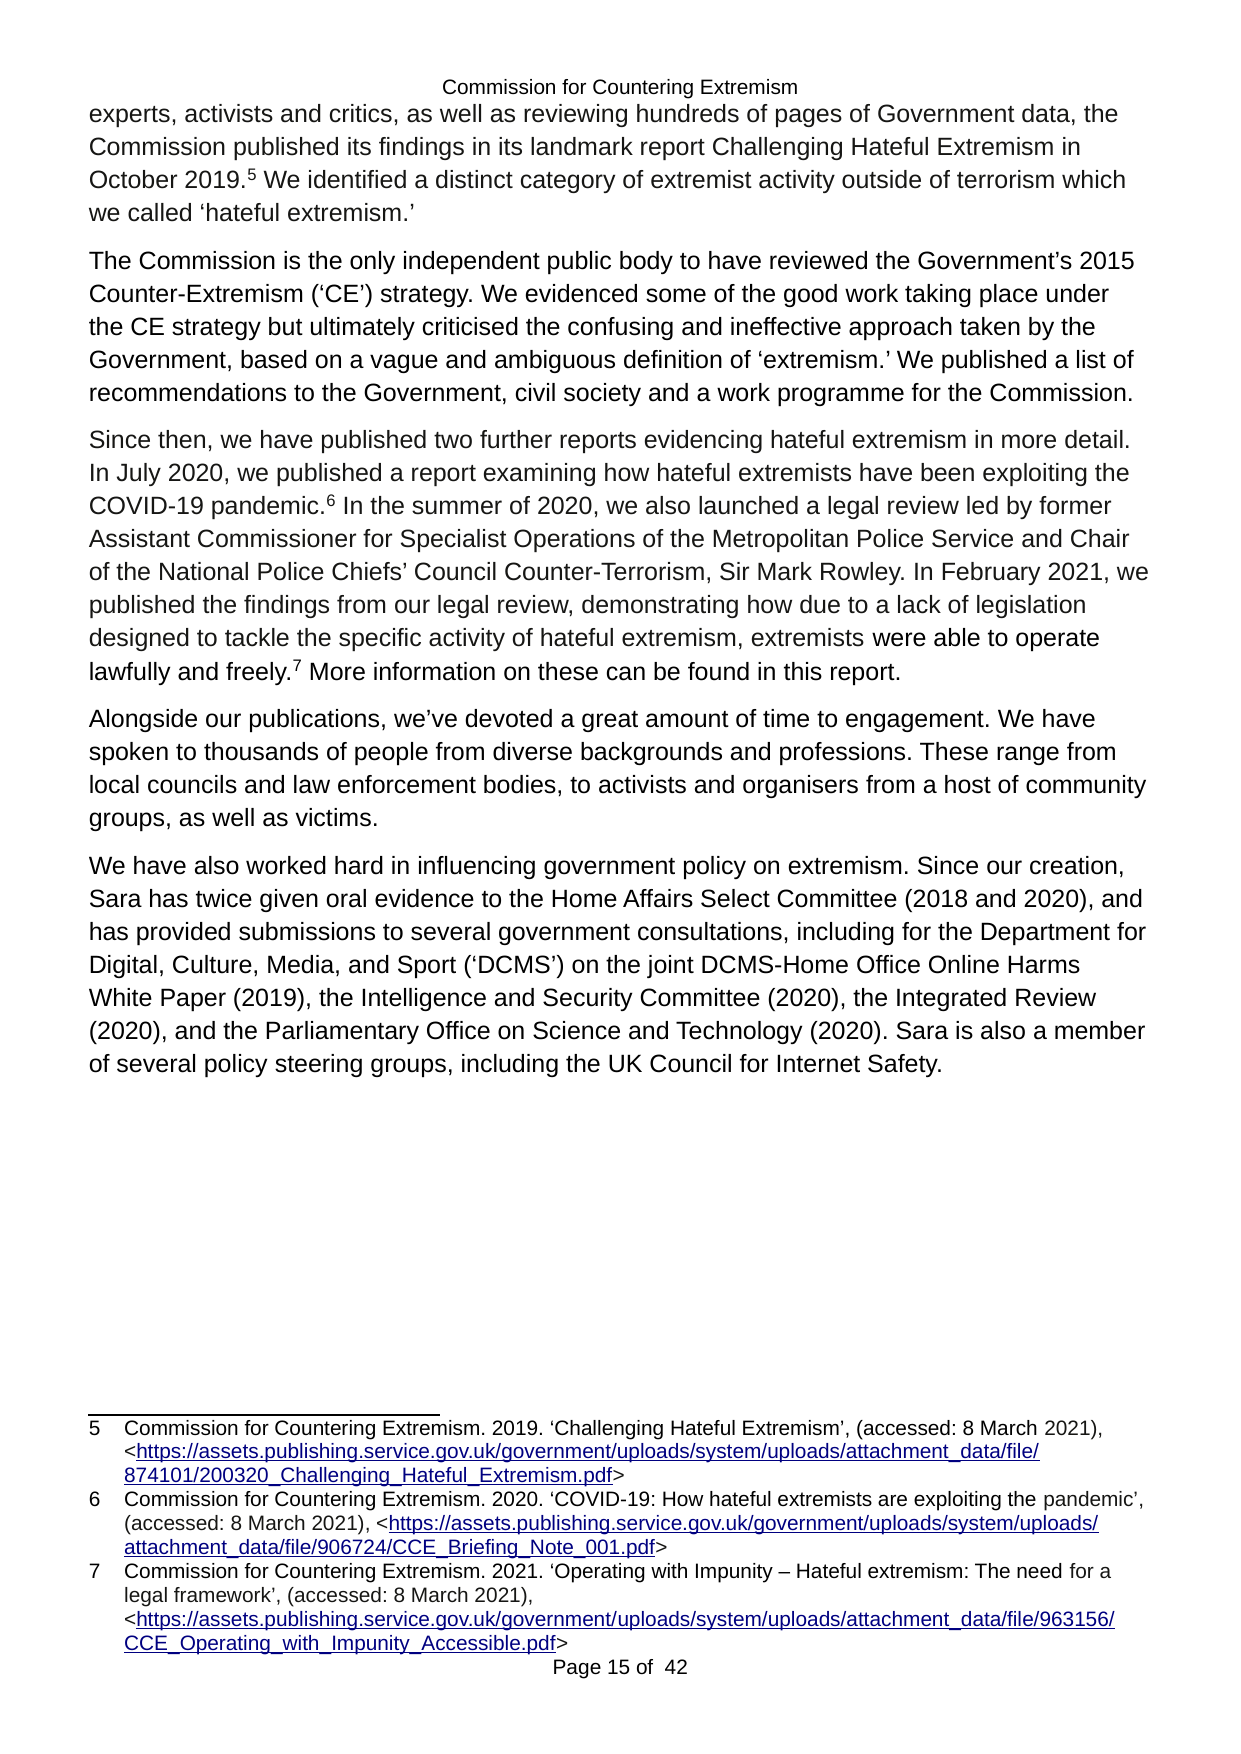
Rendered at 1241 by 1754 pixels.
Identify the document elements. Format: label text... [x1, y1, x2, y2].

text Commission for Countering Extremism. 2019. ‘Challenging Hateful Extremism’, (accessed: 8 March 2021), <https://assets.publishing.service.gov.uk/government/uploads/system/uploads/attachment_data/file/874101/200320_Challenging_Hateful_Extremism.pdf> [88, 1415, 1152, 1487]
text The Commission is the only independent public body to have reviewed the Government’s 2015 Counter-Extremism (‘CE’) strategy. We evidenced some of the good work taking place under the CE strategy but ultimately criticised the confusing and ineffective approach taken by the Government, based on a vague and ambiguous definition of ‘extremism.’ We published a list of recommendations to the Government, civil society and a work programme for the Commission. [88, 246, 1152, 406]
text Commission for Countering Extremism. 2020. ‘COVID-19: How hateful extremists are exploiting the pandemic’, (accessed: 8 March 2021), <https://assets.publishing.service.gov.uk/government/uploads/system/uploads/attachment_data/file/906724/CCE_Briefing_Note_001.pdf> [88, 1487, 1152, 1559]
text Since then, we have published two further reports evidencing hateful extremism in more detail. In July 2020, we published a report examining how hateful extremists have been exploiting the COVID-19 pandemic. In the summer of 2020, we also launched a legal review led by former Assistant Commissioner for Specialist Operations of the Metropolitan Police Service and Chair of the National Police Chiefs’ Council Counter-Terrorism, Sir Mark Rowley. In February 2021, we published the findings from our legal review, demonstrating how due to a lack of legislation designed to tackle the specific activity of hateful extremism, extremists were able to operate lawfully and freely. More information on these can be found in this report. [88, 425, 1152, 685]
text experts, activists and critics, as well as reviewing hundreds of pages of Government data, the Commission published its findings in its landmark report Challenging Hateful Extremism in October 2019. We identified a distinct category of extremist activity outside of terrorism which we called ‘hateful extremism.’ [88, 99, 1152, 227]
text Commission for Countering Extremism. 2021. ‘Operating with Impunity – Hateful extremism: The need for a legal framework’, (accessed: 8 March 2021), <https://assets.publishing.service.gov.uk/government/uploads/system/uploads/attachment_data/file/963156/CCE_Operating_with_Impunity_Accessible.pdf> [88, 1559, 1152, 1655]
text Alongside our publications, we’ve devoted a great amount of time to engagement. We have spoken to thousands of people from diverse backgrounds and professions. These range from local councils and law enforcement bodies, to activists and organisers from a host of community groups, as well as victims. [88, 704, 1152, 832]
text We have also worked hard in influencing government policy on extremism. Since our creation, Sara has twice given oral evidence to the Home Affairs Select Committee (2018 and 2020), and has provided submissions to several government consultations, including for the Department for Digital, Culture, Media, and Sport (‘DCMS’) on the joint DCMS-Home Office Online Harms White Paper (2019), the Intelligence and Security Committee (2020), the Integrated Review (2020), and the Parliamentary Office on Science and Technology (2020). Sara is also a member of several policy steering groups, including the UK Council for Internet Safety. [88, 851, 1152, 1078]
